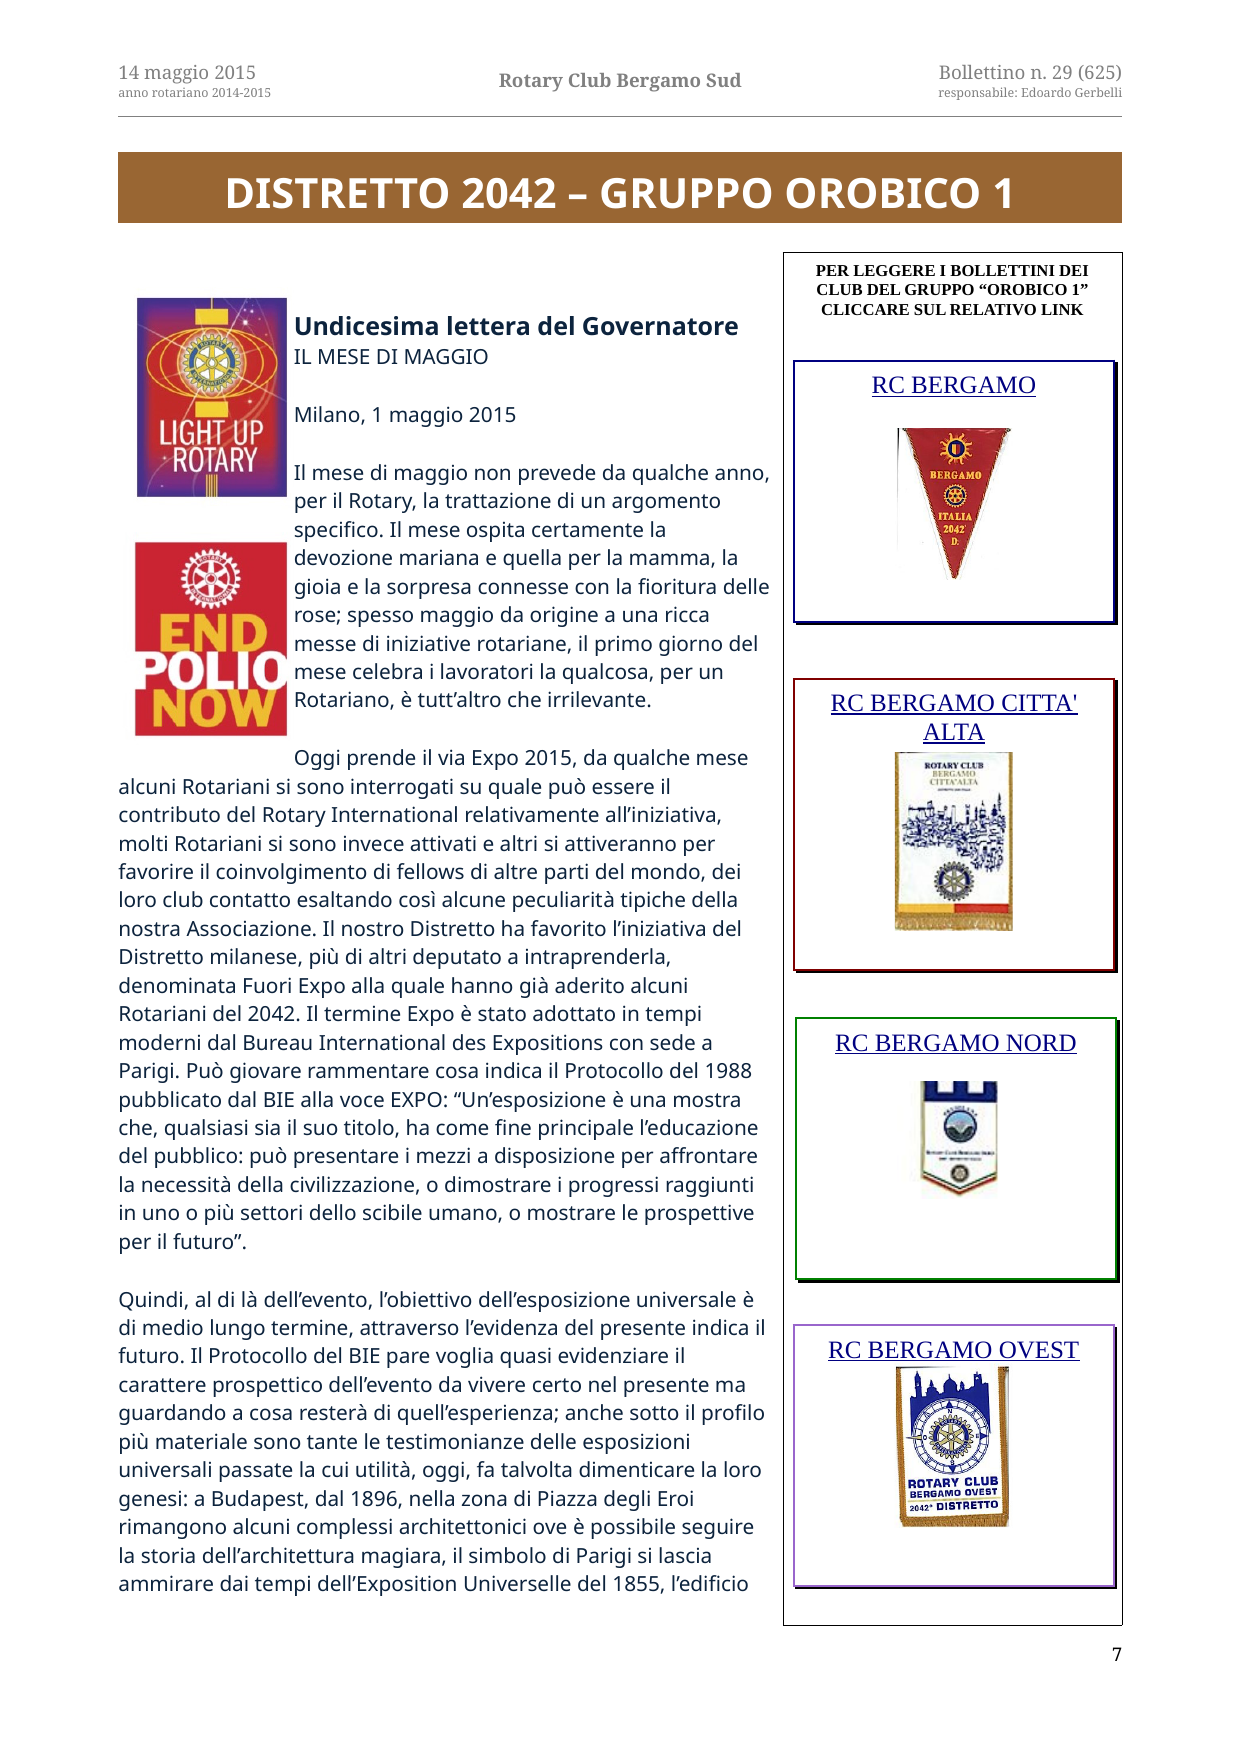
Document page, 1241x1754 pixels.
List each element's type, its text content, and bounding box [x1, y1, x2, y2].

picture [897, 1081, 1015, 1199]
text Oggi prende il via Expo 2015, da qualche mese alcuni Rotariani si sono interrogati su quale può essere il contributo del Rotary International relativamente all’iniziativa, molti Rotariani si sono invece attivati e altri si attiveranno per favorire il coinvolgimento di fellows di altre parti del mondo, dei loro club contatto esaltando così alcune peculiarità tipiche della nostra Associazione. Il nostro Distretto ha favorito l’iniziativa del Distretto milanese, più di altri deputato a intraprenderla, denominata Fuori Expo alla quale hanno già aderito alcuni Rotariani del 2042. Il termine Expo è stato adottato in tempi moderni dal Bureau International des Expositions con sede a Parigi. Può giovare rammentare cosa indica il Protocollo del 1988 pubblicato dal BIE alla voce EXPO: “Un’esposizione è una mostra che, qualsiasi sia il suo titolo, ha come fine principale l’educazione del pubblico: può presentare i mezzi a disposizione per affrontare la necessità della civilizzazione, o dimostrare i progressi raggiunti in uno o più settori dello scibile umano, o mostrare le prospettive per il futuro”. [118, 743, 782, 1255]
text Milano, 1 maggio 2015 [294, 400, 782, 428]
text Quindi, al di là dell’evento, l’obiettivo dell’esposizione universale è di medio lungo termine, attraverso l’evidenza del presente indica il futuro. Il Protocollo del BIE pare voglia quasi evidenziare il carattere prospettico dell’evento da vivere certo nel presente ma guardando a cosa resterà di quell’esperienza; anche sotto il profilo più materiale sono tante le testimonianze delle esposizioni universali passate la cui utilità, oggi, fa talvolta dimenticare la loro genesi: a Budapest, dal 1896, nella zona di Piazza degli Eroi rimangono alcuni complessi architettonici ove è possibile seguire la storia dell’architettura magiara, il simbolo di Parigi si lascia ammirare dai tempi dell’Exposition Universelle del 1855, l’edificio [118, 1285, 782, 1598]
text DISTRETTO 2042 – GRUPPO OROBICO 1 [118, 164, 1122, 221]
text Undicesima lettera del Governatore [294, 308, 782, 342]
text CLICCARE SUL RELATIVO LINK [791, 299, 1113, 318]
text Il mese di maggio non prevede da qualche anno, per il Rotary, la trattazione di un argomento specifico. Il mese ospita certamente la devozione mariana e quella per la mamma, la gioia e la sorpresa connesse con la fioritura delle rose; spesso maggio da origine a una ricca messe di iniziative rotariane, il primo giorno del mese celebra i lavoratori la qualcosa, per un Rotariano, è tutt’altro che irrilevante. [294, 458, 782, 714]
picture [895, 428, 1013, 580]
text RC BERGAMO [804, 371, 1104, 399]
text RC BERGAMO NORD [806, 1028, 1106, 1057]
text IL MESE DI MAGGIO [294, 342, 782, 371]
picture [894, 1363, 1013, 1528]
picture [118, 279, 294, 752]
text RC BERGAMO OVEST [804, 1335, 1104, 1363]
picture [894, 752, 1013, 931]
text RC BERGAMO CITTA' ALTA [804, 688, 1104, 746]
text PER LEGGERE I BOLLETTINI DEI CLUB DEL GRUPPO “OROBICO 1” [791, 261, 1113, 299]
